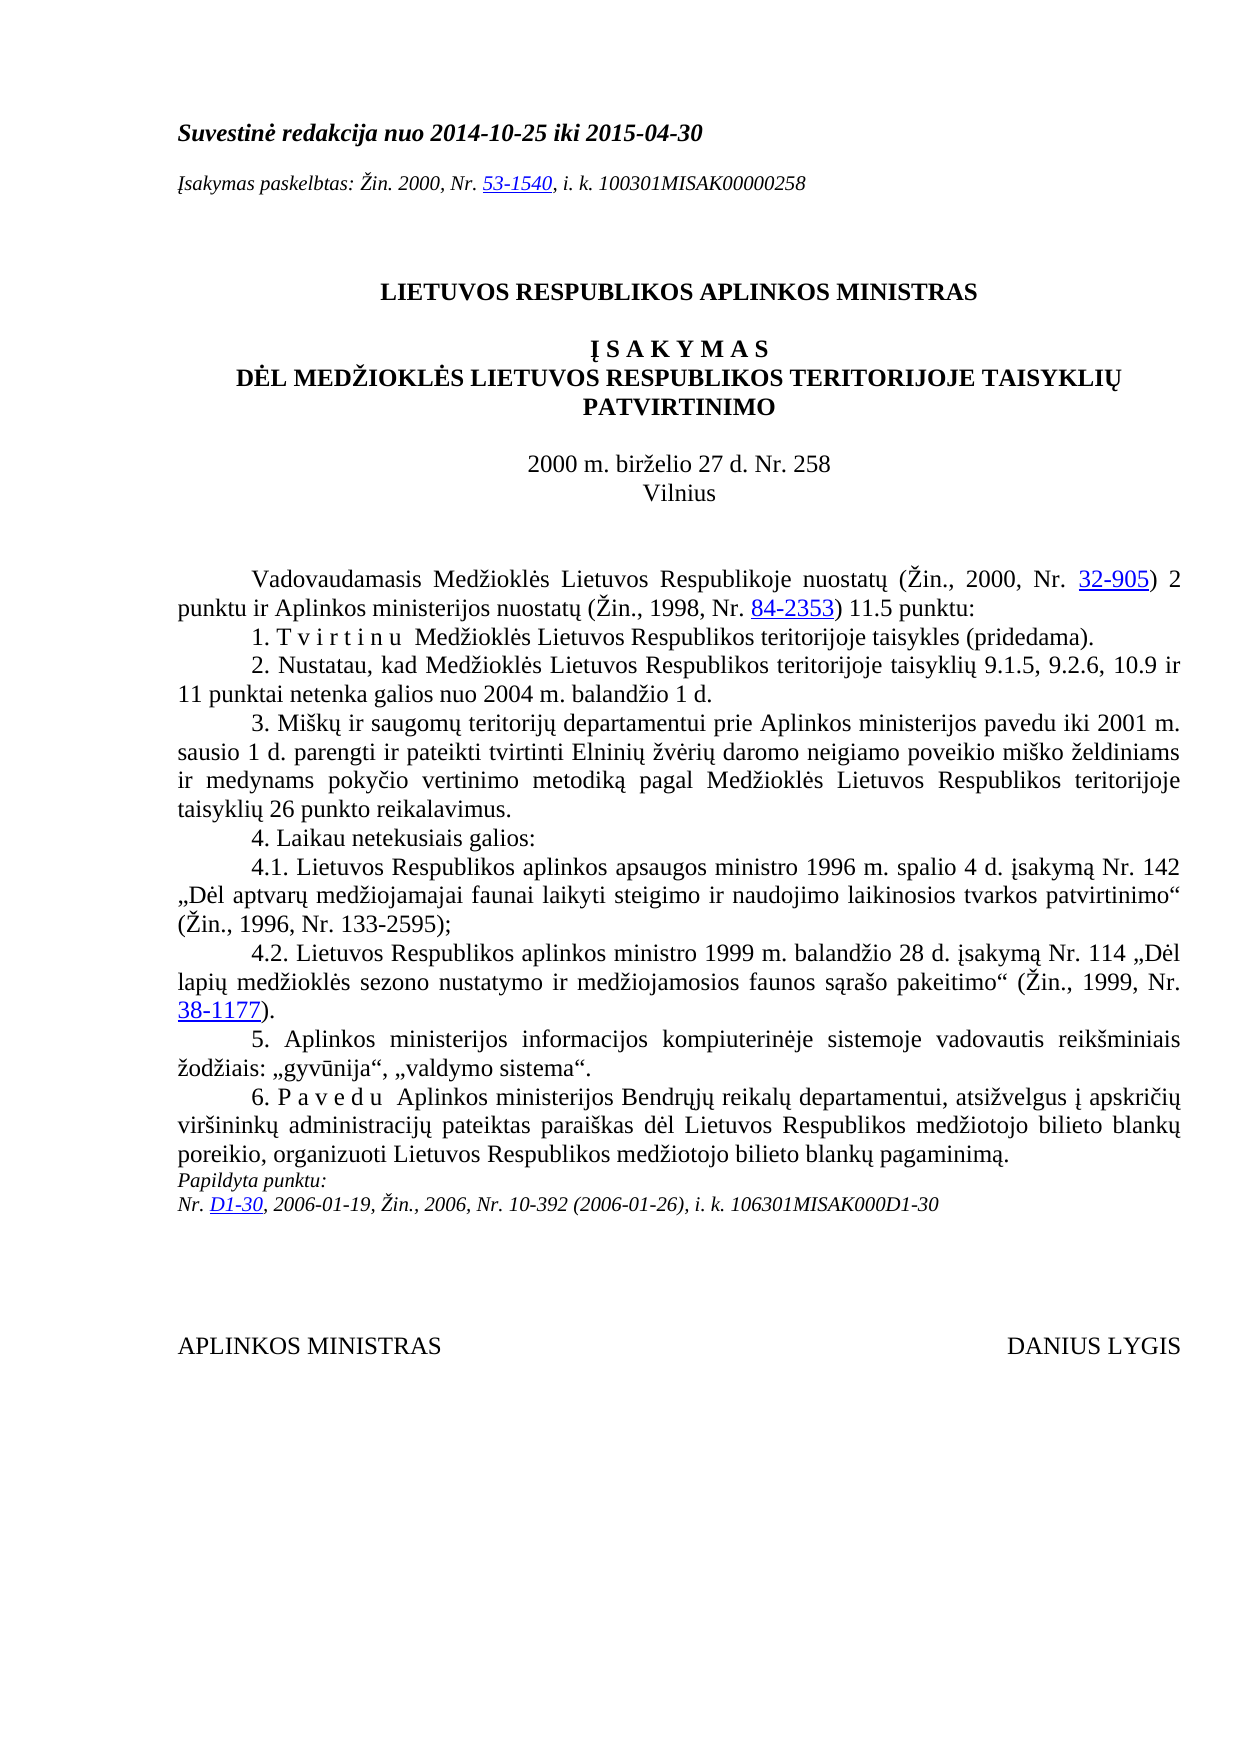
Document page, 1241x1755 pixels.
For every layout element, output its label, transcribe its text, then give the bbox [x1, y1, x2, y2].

text LIETUVOS RESPUBLIKOS APLINKOS MINISTRAS [177, 277, 1181, 305]
text 1. Tvirtinu Medžioklės Lietuvos Respublikos teritorijoje taisykles (pridedama). [177, 622, 1181, 650]
text DĖL MEDŽIOKLĖS LIETUVOS RESPUBLIKOS TERITORIJOJE TAISYKLIŲ PATVIRTINIMO [177, 363, 1181, 420]
text 3. Miškų ir saugomų teritorijų departamentui prie Aplinkos ministerijos pavedu iki 2001 m. sausio 1 d. parengti ir pateikti tvirtinti Elninių žvėrių daromo neigiamo poveikio miško želdiniams ir medynams pokyčio vertinimo metodiką pagal Medžioklės Lietuvos Respublikos teritorijoje taisyklių 26 punkto reikalavimus. [177, 708, 1181, 823]
text 4. Laikau netekusiais galios: [177, 823, 1181, 852]
text Įsakymas paskelbtas: Žin. 2000, Nr. 53-1540, i. k. 100301MISAK00000258 [177, 171, 1181, 195]
text Vilnius [177, 478, 1181, 507]
text 4.2. Lietuvos Respublikos aplinkos ministro 1999 m. balandžio 28 d. įsakymą Nr. 114 „Dėl lapių medžioklės sezono nustatymo ir medžiojamosios faunos sąrašo pakeitimo“ (Žin., 1999, Nr. 38-1177). [177, 938, 1181, 1024]
text 4.1. Lietuvos Respublikos aplinkos apsaugos ministro 1996 m. spalio 4 d. įsakymą Nr. 142 „Dėl aptvarų medžiojamajai faunai laikyti steigimo ir naudojimo laikinosios tvarkos patvirtinimo“ (Žin., 1996, Nr. 133-2595); [177, 852, 1181, 938]
text 5. Aplinkos ministerijos informacijos kompiuterinėje sistemoje vadovautis reikšminiais žodžiais: „gyvūnija“, „valdymo sistema“. [177, 1024, 1181, 1082]
text Papildyta punktu: [177, 1168, 1181, 1192]
text APLINKOS MINISTRAS DANIUS LYGIS [177, 1331, 1181, 1360]
text Vadovaudamasis Medžioklės Lietuvos Respublikoje nuostatų (Žin., 2000, Nr. 32-905) 2 punktu ir Aplinkos ministerijos nuostatų (Žin., 1998, Nr. 84-2353) 11.5 punktu: [177, 564, 1181, 622]
text 2. Nustatau, kad Medžioklės Lietuvos Respublikos teritorijoje taisyklių 9.1.5, 9.2.6, 10.9 ir 11 punktai netenka galios nuo 2004 m. balandžio 1 d. [177, 650, 1181, 708]
text Į S A K Y M A S [177, 334, 1181, 363]
text 2000 m. birželio 27 d. Nr. 258 [177, 449, 1181, 478]
text Nr. D1-30, 2006-01-19, Žin., 2006, Nr. 10-392 (2006-01-26), i. k. 106301MISAK000D1-30 [177, 1192, 1181, 1216]
text 6. Pavedu Aplinkos ministerijos Bendrųjų reikalų departamentui, atsižvelgus į apskričių viršininkų administracijų pateiktas paraiškas dėl Lietuvos Respublikos medžiotojo bilieto blankų poreikio, organizuoti Lietuvos Respublikos medžiotojo bilieto blankų pagaminimą. [177, 1082, 1181, 1168]
text Suvestinė redakcija nuo 2014-10-25 iki 2015-04-30 [177, 118, 1181, 147]
